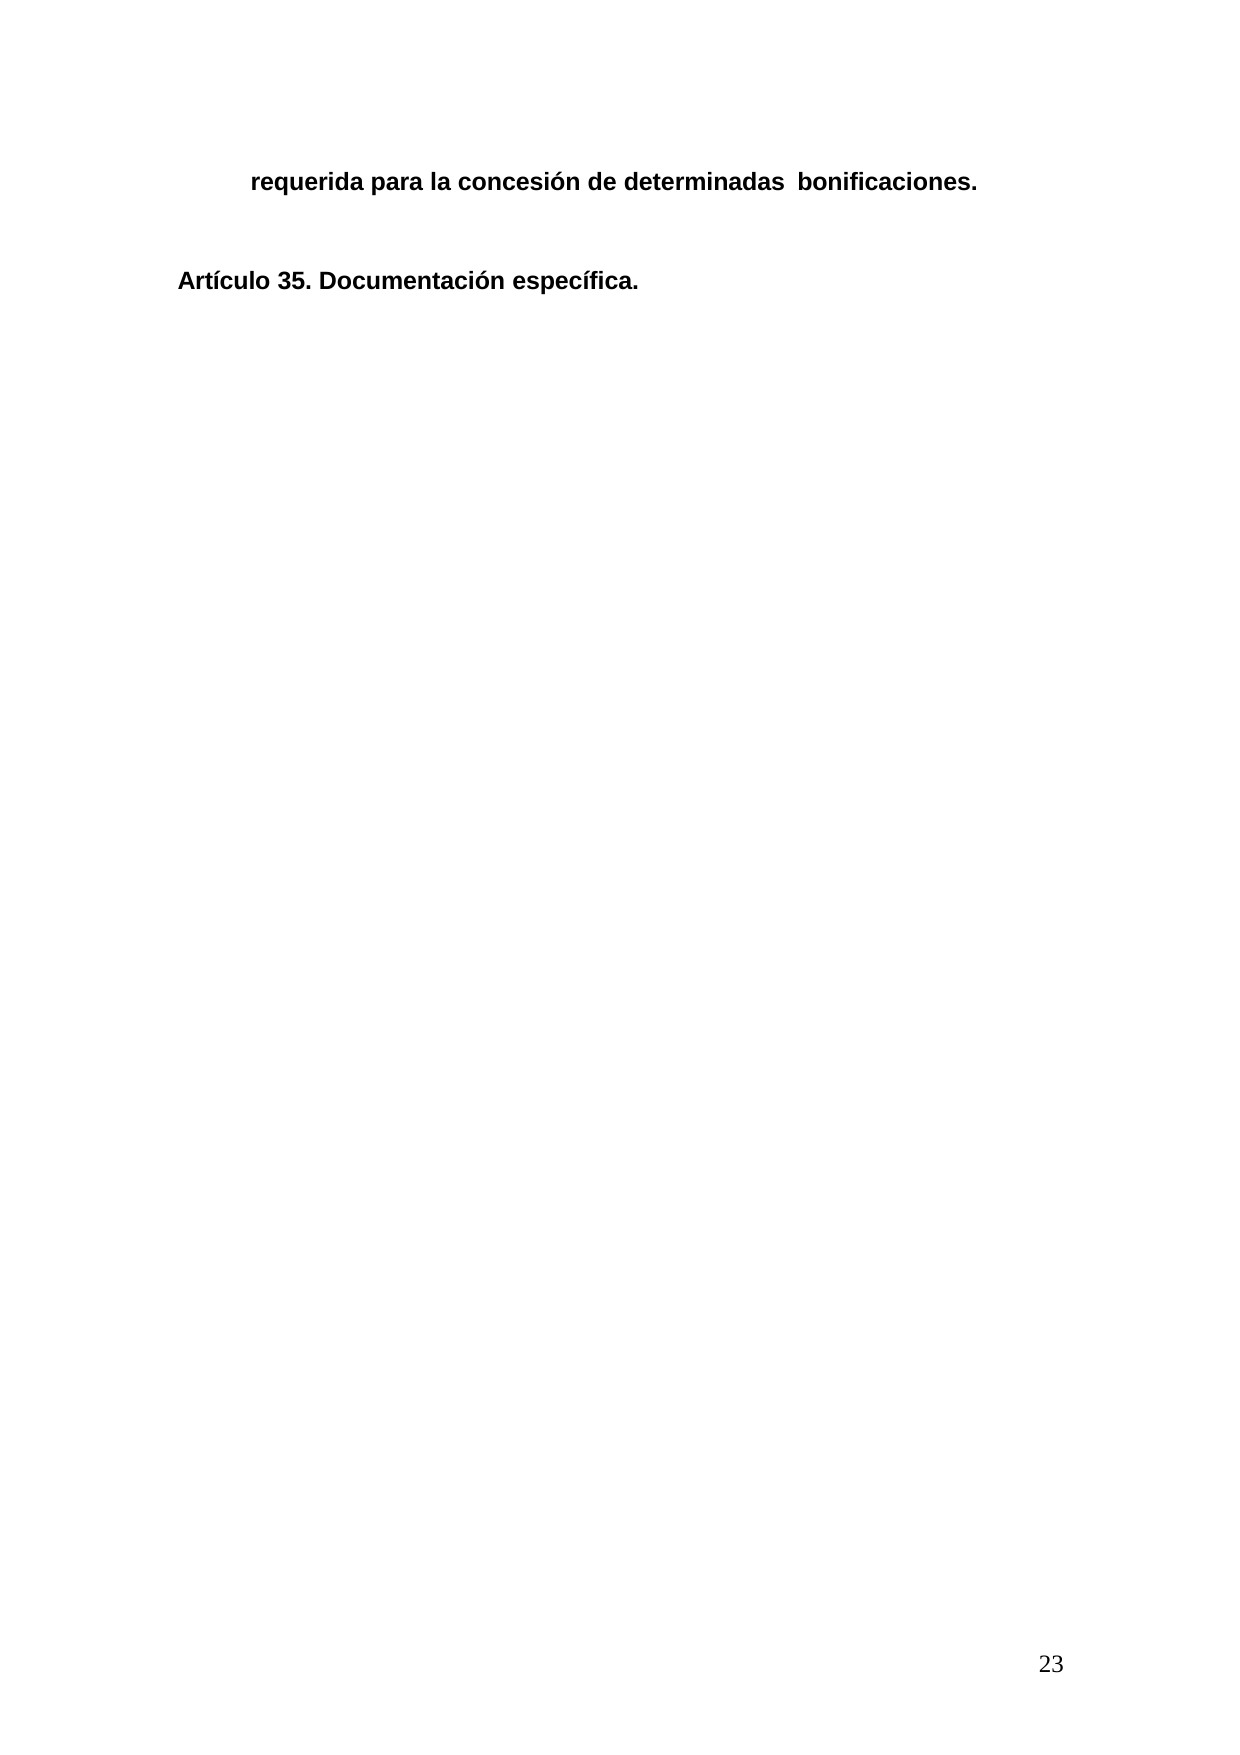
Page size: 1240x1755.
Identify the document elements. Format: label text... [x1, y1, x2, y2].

text Artículo 35. Documentación específica. [177, 266, 1075, 295]
text requerida para la concesión de determinadas bonificaciones. [186, 167, 1051, 195]
